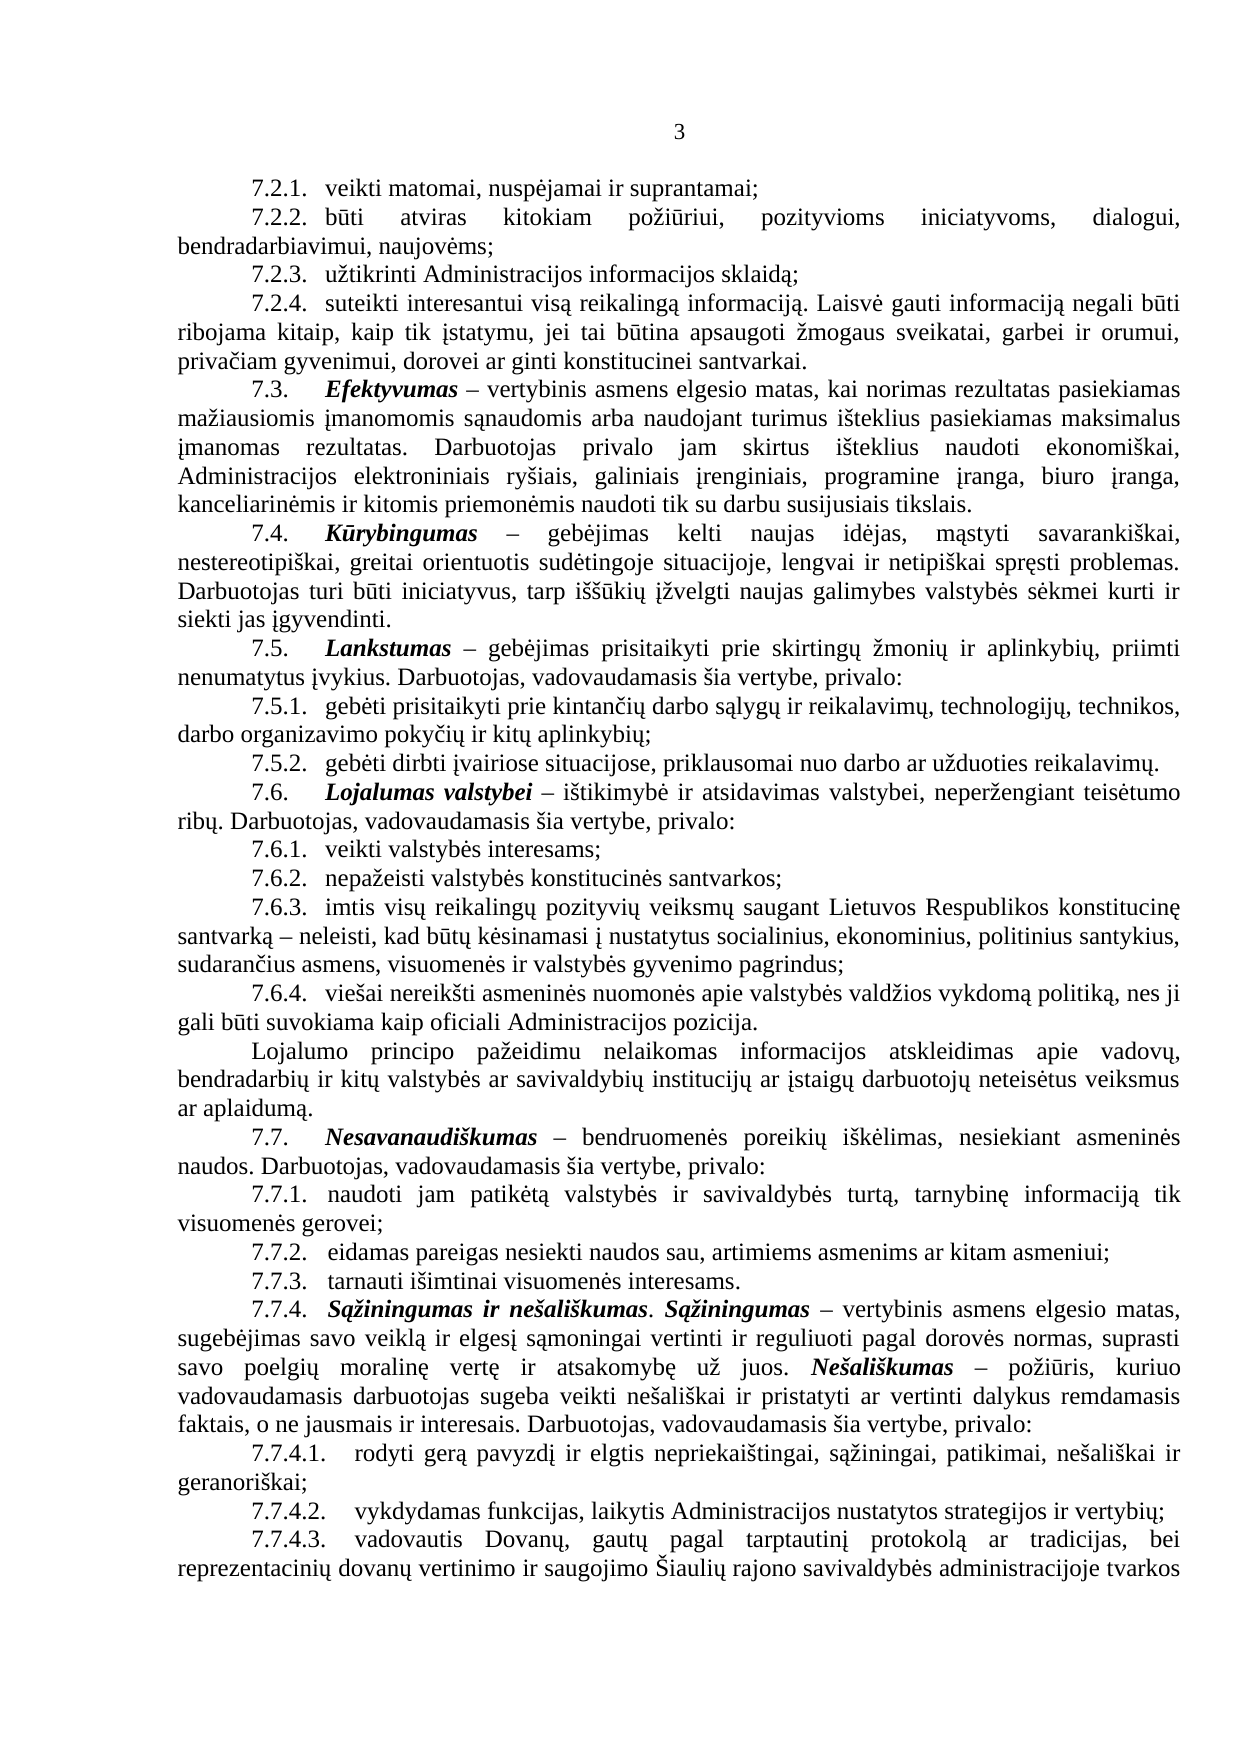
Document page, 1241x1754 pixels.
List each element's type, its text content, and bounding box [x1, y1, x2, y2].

text 7.5. Lankstumas – gebėjimas prisitaikyti prie skirtingų žmonių ir aplinkybių, priimti nenumatytus įvykius. Darbuotojas, vadovaudamasis šia vertybe, privalo: [177, 633, 1181, 691]
text 7.4. Kūrybingumas – gebėjimas kelti naujas idėjas, mąstyti savarankiškai, nestereotipiškai, greitai orientuotis sudėtingoje situacijoje, lengvai ir netipiškai spręsti problemas. Darbuotojas turi būti iniciatyvus, tarp iššūkių įžvelgti naujas galimybes valstybės sėkmei kurti ir siekti jas įgyvendinti. [177, 518, 1181, 633]
text 7.6.1. veikti valstybės interesams; [177, 834, 1181, 863]
text 7.7. Nesavanaudiškumas – bendruomenės poreikių iškėlimas, nesiekiant asmeninės naudos. Darbuotojas, vadovaudamasis šia vertybe, privalo: [177, 1122, 1181, 1179]
text 7.2.4. suteikti interesantui visą reikalingą informaciją. Laisvė gauti informaciją negali būti ribojama kitaip, kaip tik įstatymu, jei tai būtina apsaugoti žmogaus sveikatai, garbei ir orumui, privačiam gyvenimui, dorovei ar ginti konstitucinei santvarkai. [177, 288, 1181, 374]
text 7.7.4.1. rodyti gerą pavyzdį ir elgtis nepriekaištingai, sąžiningai, patikimai, nešališkai ir geranoriškai; [177, 1438, 1181, 1496]
text 7.6.2. nepažeisti valstybės konstitucinės santvarkos; [177, 863, 1181, 892]
text 7.6. Lojalumas valstybei – ištikimybė ir atsidavimas valstybei, neperžengiant teisėtumo ribų. Darbuotojas, vadovaudamasis šia vertybe, privalo: [177, 777, 1181, 834]
text 7.2.2. būti atviras kitokiam požiūriui, pozityvioms iniciatyvoms, dialogui, bendradarbiavimui, naujovėms; [177, 202, 1181, 259]
text 7.2.3. užtikrinti Administracijos informacijos sklaidą; [177, 259, 1181, 288]
text 7.3. Efektyvumas – vertybinis asmens elgesio matas, kai norimas rezultatas pasiekiamas mažiausiomis įmanomomis sąnaudomis arba naudojant turimus išteklius pasiekiamas maksimalus įmanomas rezultatas. Darbuotojas privalo jam skirtus išteklius naudoti ekonomiškai, Administracijos elektroniniais ryšiais, galiniais įrenginiais, programine įranga, biuro įranga, kanceliarinėmis ir kitomis priemonėmis naudoti tik su darbu susijusiais tikslais. [177, 374, 1181, 518]
text 7.7.1. naudoti jam patikėtą valstybės ir savivaldybės turtą, tarnybinę informaciją tik visuomenės gerovei; [177, 1179, 1181, 1237]
text 7.2.1. veikti matomai, nuspėjamai ir suprantamai; [177, 173, 1181, 202]
text 7.5.2. gebėti dirbti įvairiose situacijose, priklausomai nuo darbo ar užduoties reikalavimų. [177, 748, 1181, 777]
text 7.6.4. viešai nereikšti asmeninės nuomonės apie valstybės valdžios vykdomą politiką, nes ji gali būti suvokiama kaip oficiali Administracijos pozicija. [177, 978, 1181, 1036]
text 7.7.4.3. vadovautis Dovanų, gautų pagal tarptautinį protokolą ar tradicijas, bei reprezentacinių dovanų vertinimo ir saugojimo Šiaulių rajono savivaldybės administracijoje tvarkos [177, 1524, 1181, 1582]
text 7.7.3. tarnauti išimtinai visuomenės interesams. [177, 1266, 1181, 1294]
text 7.7.2. eidamas pareigas nesiekti naudos sau, artimiems asmenims ar kitam asmeniui; [177, 1237, 1181, 1266]
text 7.7.4. Sąžiningumas ir nešališkumas. Sąžiningumas – vertybinis asmens elgesio matas, sugebėjimas savo veiklą ir elgesį sąmoningai vertinti ir reguliuoti pagal dorovės normas, suprasti savo poelgių moralinę vertę ir atsakomybę už juos. Nešališkumas – požiūris, kuriuo vadovaudamasis darbuotojas sugeba veikti nešališkai ir pristatyti ar vertinti dalykus remdamasis faktais, o ne jausmais ir interesais. Darbuotojas, vadovaudamasis šia vertybe, privalo: [177, 1294, 1181, 1438]
text 7.7.4.2. vykdydamas funkcijas, laikytis Administracijos nustatytos strategijos ir vertybių; [177, 1496, 1181, 1524]
text Lojalumo principo pažeidimu nelaikomas informacijos atskleidimas apie vadovų, bendradarbių ir kitų valstybės ar savivaldybių institucijų ar įstaigų darbuotojų neteisėtus veiksmus ar aplaidumą. [177, 1036, 1181, 1122]
text 7.6.3. imtis visų reikalingų pozityvių veiksmų saugant Lietuvos Respublikos konstitucinę santvarką – neleisti, kad būtų kėsinamasi į nustatytus socialinius, ekonominius, politinius santykius, sudarančius asmens, visuomenės ir valstybės gyvenimo pagrindus; [177, 892, 1181, 978]
text 7.5.1. gebėti prisitaikyti prie kintančių darbo sąlygų ir reikalavimų, technologijų, technikos, darbo organizavimo pokyčių ir kitų aplinkybių; [177, 691, 1181, 748]
